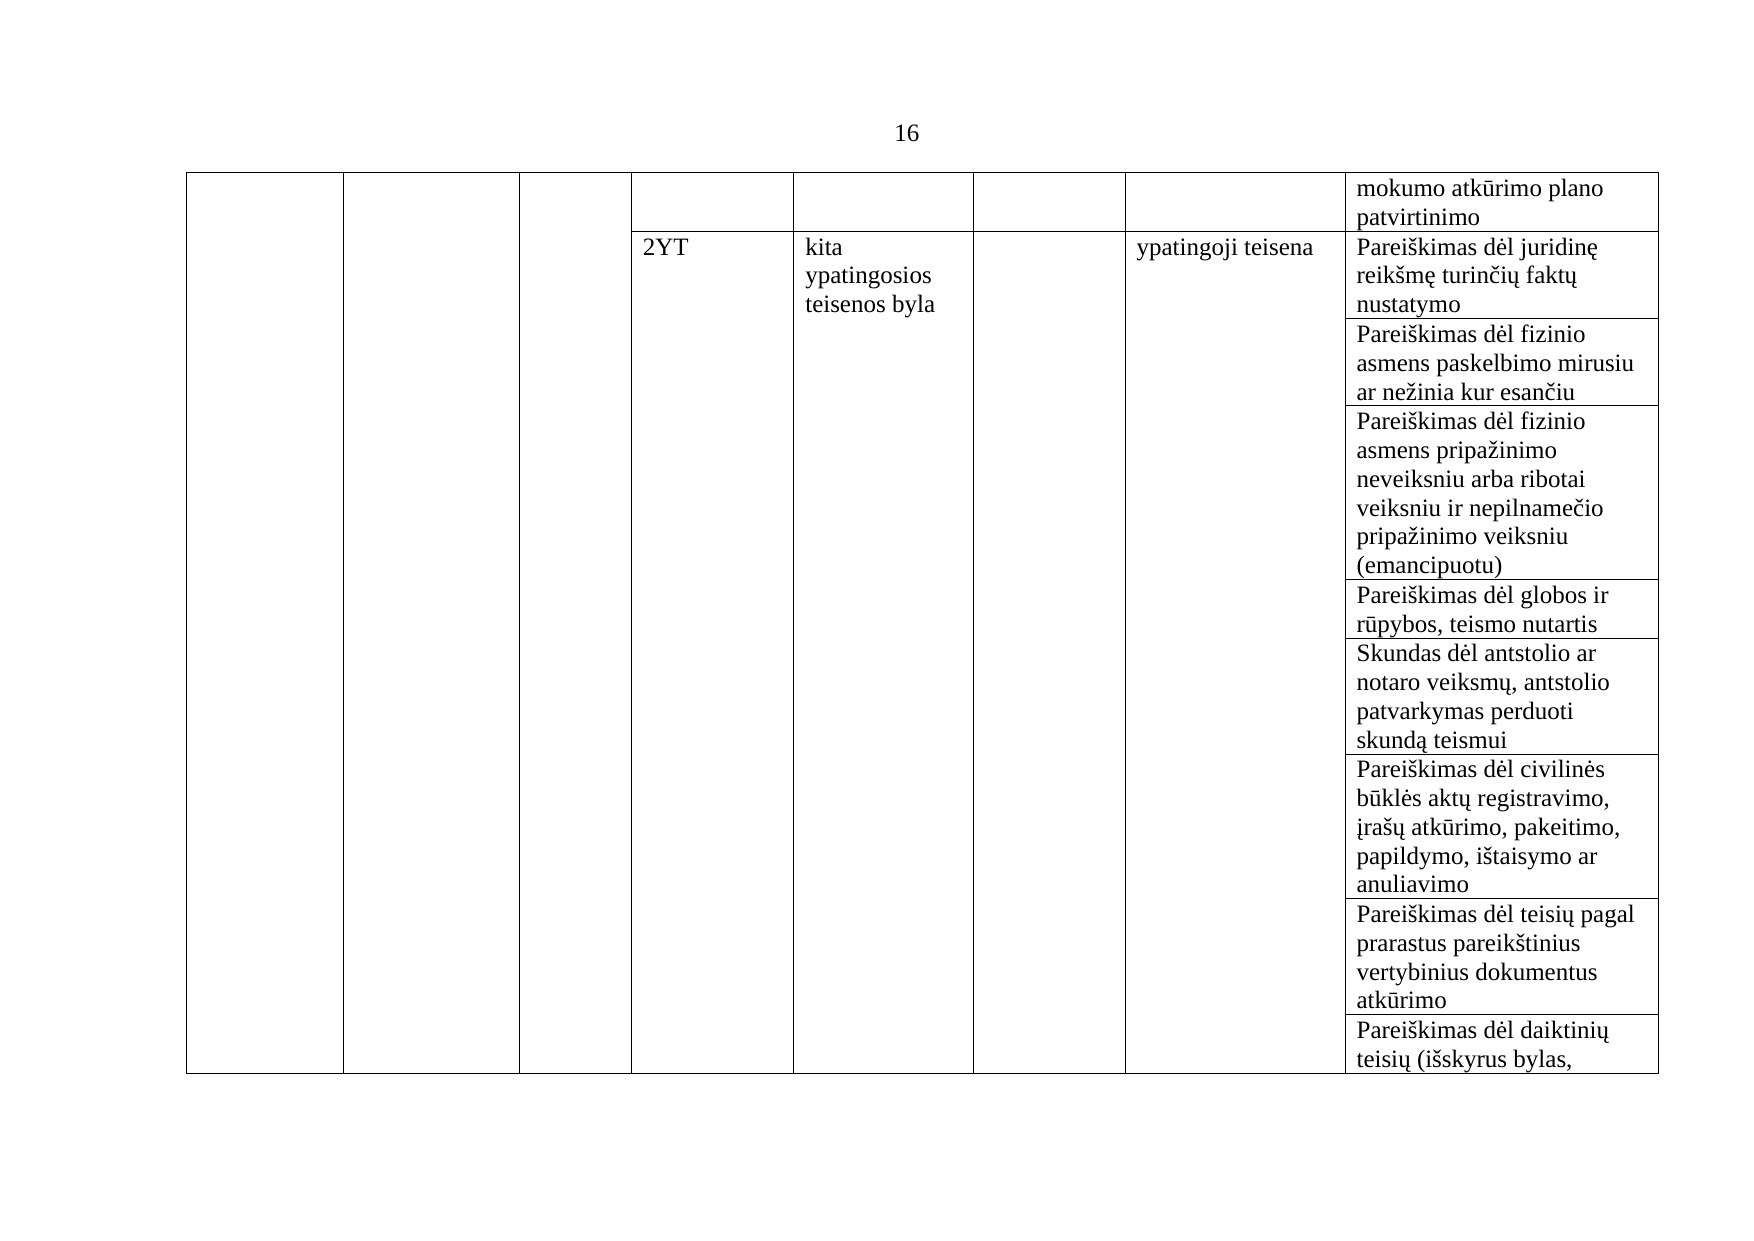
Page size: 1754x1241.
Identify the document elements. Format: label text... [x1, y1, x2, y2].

table_cell [187, 173, 343, 1073]
table_cell Pareiškimas dėl teisių pagal prarastus pareikštinius vertybinius dokumentus atkūrimo [1346, 899, 1658, 1014]
table_cell Pareiškimas dėl fizinio asmens paskelbimo mirusiu ar nežinia kur esančiu [1346, 319, 1658, 405]
table_cell [344, 173, 519, 1073]
table_cell [974, 173, 1125, 231]
table_cell mokumo atkūrimo plano patvirtinimo [1346, 173, 1658, 231]
table_cell Pareiškimas dėl fizinio asmens pripažinimo neveiksniu arba ribotai veiksniu ir nepilnamečio pripažinimo veiksniu (emancipuotu) [1346, 406, 1658, 579]
table_cell Skundas dėl antstolio ar notaro veiksmų, antstolio patvarkymas perduoti skundą teismui [1346, 639, 1658, 753]
table_cell [632, 173, 793, 231]
table_cell kita ypatingosios teisenos byla [794, 232, 973, 1073]
table_cell Pareiškimas dėl civilinės būklės aktų registravimo, įrašų atkūrimo, pakeitimo, papildymo, ištaisymo ar anuliavimo [1346, 755, 1658, 898]
table_cell 2YT [632, 232, 793, 1073]
table_cell [974, 232, 1125, 1073]
table_cell Pareiškimas dėl daiktinių teisių (išskyrus bylas, [1346, 1015, 1658, 1073]
table_cell [520, 173, 631, 1073]
table_cell [794, 173, 973, 231]
table_cell [1126, 173, 1345, 231]
table_cell Pareiškimas dėl globos ir rūpybos, teismo nutartis [1346, 580, 1658, 637]
table_cell ypatingoji teisena [1126, 232, 1345, 1073]
table_cell Pareiškimas dėl juridinę reikšmę turinčių faktų nustatymo [1346, 232, 1658, 318]
